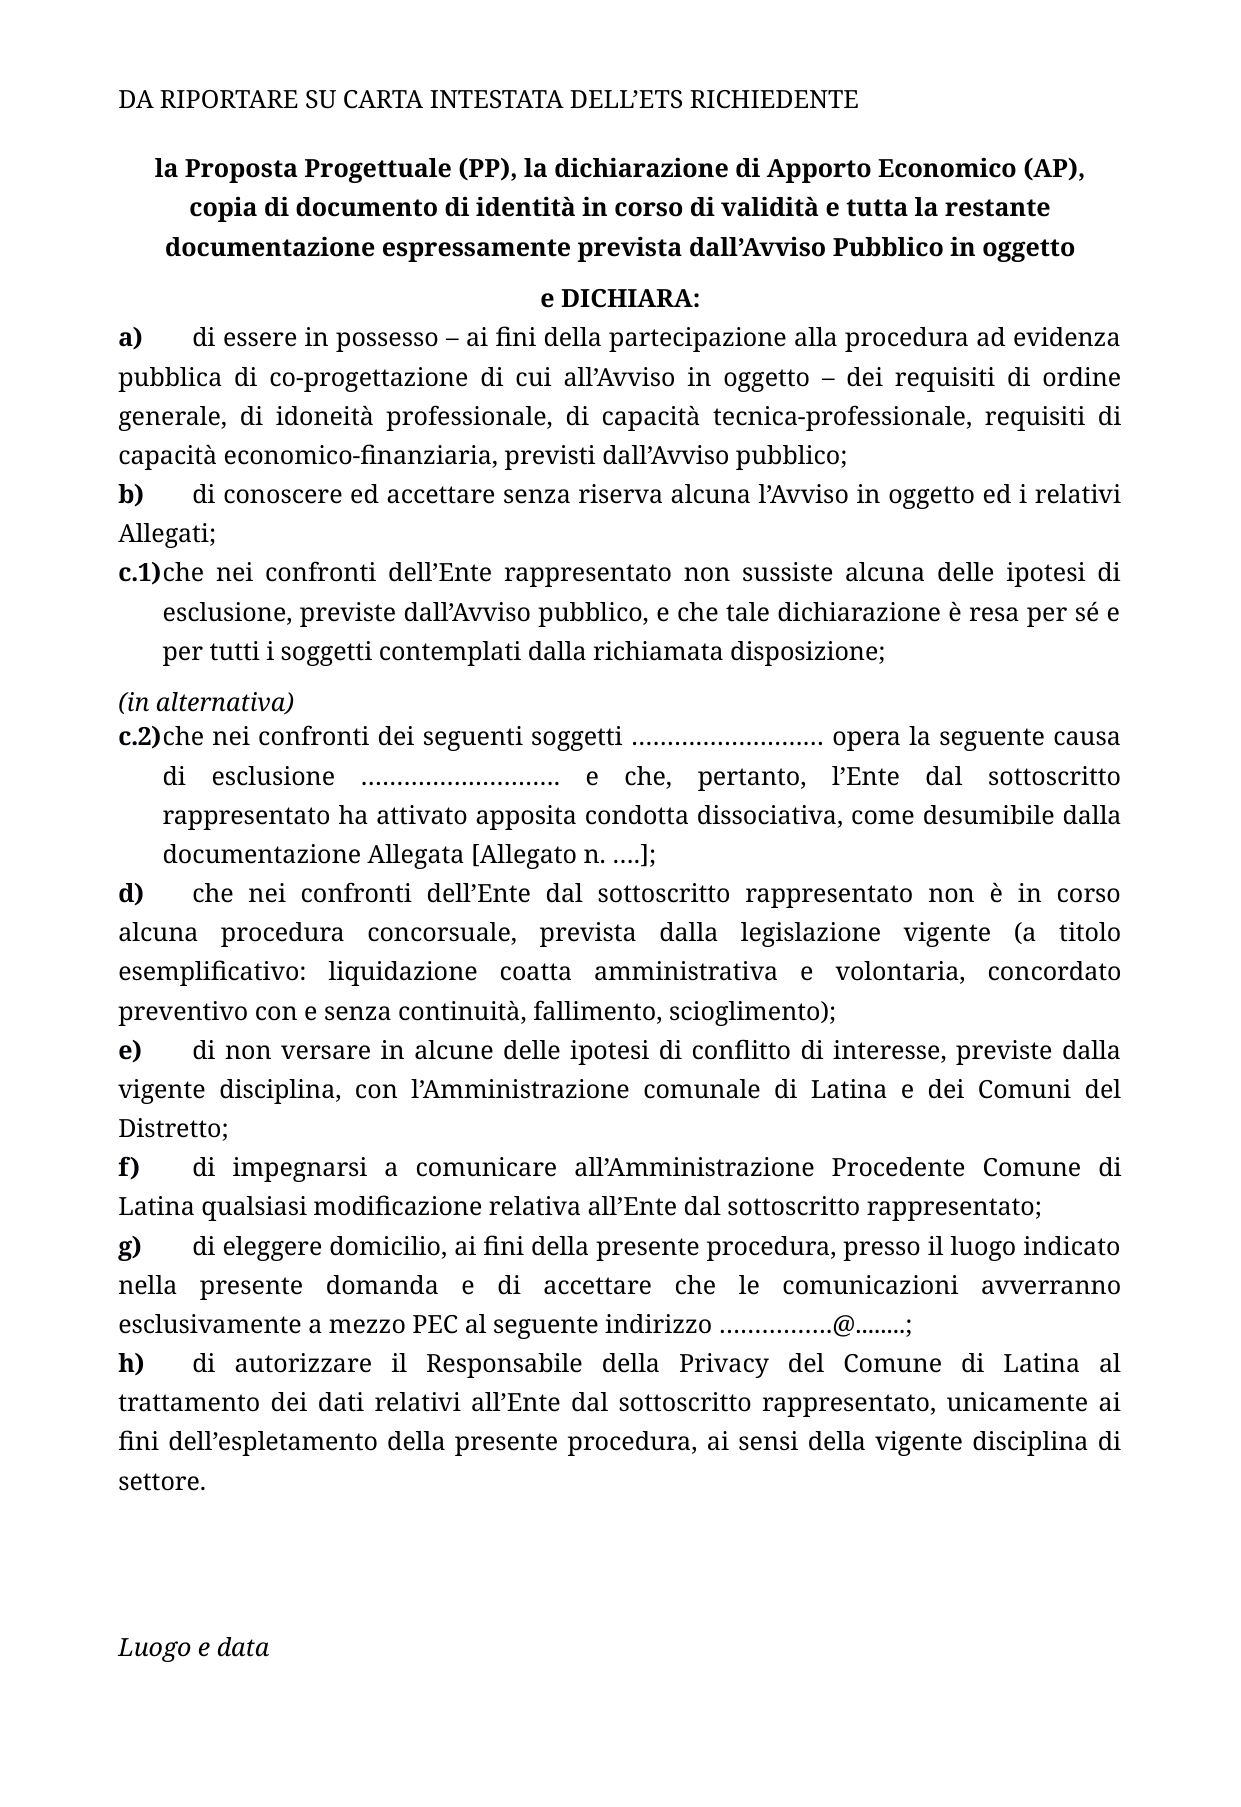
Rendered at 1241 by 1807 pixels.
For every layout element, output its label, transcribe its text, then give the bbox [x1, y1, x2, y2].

text Luogo e data [118, 1630, 1122, 1664]
text e DICHIARA: [118, 281, 1122, 315]
text (in alternativa) [118, 685, 1122, 719]
text la Proposta Progettuale (PP), la dichiarazione di Apporto Economico (AP), copia di documento di identità in corso di validità e tutta la restante documentazione espressamente prevista dall’Avviso Pubblico in oggetto [118, 151, 1122, 263]
list di eleggere domicilio, ai fini della presente procedura, presso il luogo indicato nella presente domanda e di accettare che le comunicazioni avverranno esclusivamente a mezzo PEC al seguente indirizzo …………….@........; [118, 1228, 1122, 1341]
list di impegnarsi a comunicare all’Amministrazione Procedente Comune di Latina qualsiasi modificazione relativa all’Ente dal sottoscritto rappresentato; [118, 1150, 1122, 1223]
list di conoscere ed accettare senza riserva alcuna l’Avviso in oggetto ed i relativi Allegati; [118, 477, 1122, 550]
list di non versare in alcune delle ipotesi di conflitto di interesse, previste dalla vigente disciplina, con l’Amministrazione comunale di Latina e dei Comuni del Distretto; [118, 1032, 1122, 1145]
list di essere in possesso – ai fini della partecipazione alla procedura ad evidenza pubblica di co-progettazione di cui all’Avviso in oggetto – dei requisiti di ordine generale, di idoneità professionale, di capacità tecnica-professionale, requisiti di capacità economico-finanziaria, previsti dall’Avviso pubblico; [118, 320, 1122, 472]
list che nei confronti dei seguenti soggetti ……………………… opera la seguente causa di esclusione ………………………. e che, pertanto, l’Ente dal sottoscritto rappresentato ha attivato apposita condotta dissociativa, come desumibile dalla documentazione Allegata [Allegato n. ….]; [118, 719, 1122, 871]
list che nei confronti dell’Ente dal sottoscritto rappresentato non è in corso alcuna procedura concorsuale, prevista dalla legislazione vigente (a titolo esemplificativo: liquidazione coatta amministrativa e volontaria, concordato preventivo con e senza continuità, fallimento, scioglimento); [118, 876, 1122, 1027]
list che nei confronti dell’Ente rappresentato non sussiste alcuna delle ipotesi di esclusione, previste dall’Avviso pubblico, e che tale dichiarazione è resa per sé e per tutti i soggetti contemplati dalla richiamata disposizione; [118, 555, 1122, 667]
list di autorizzare il Responsabile della Privacy del Comune di Latina al trattamento dei dati relativi all’Ente dal sottoscritto rappresentato, unicamente ai fini dell’espletamento della presente procedura, ai sensi della vigente disciplina di settore. [118, 1346, 1122, 1497]
